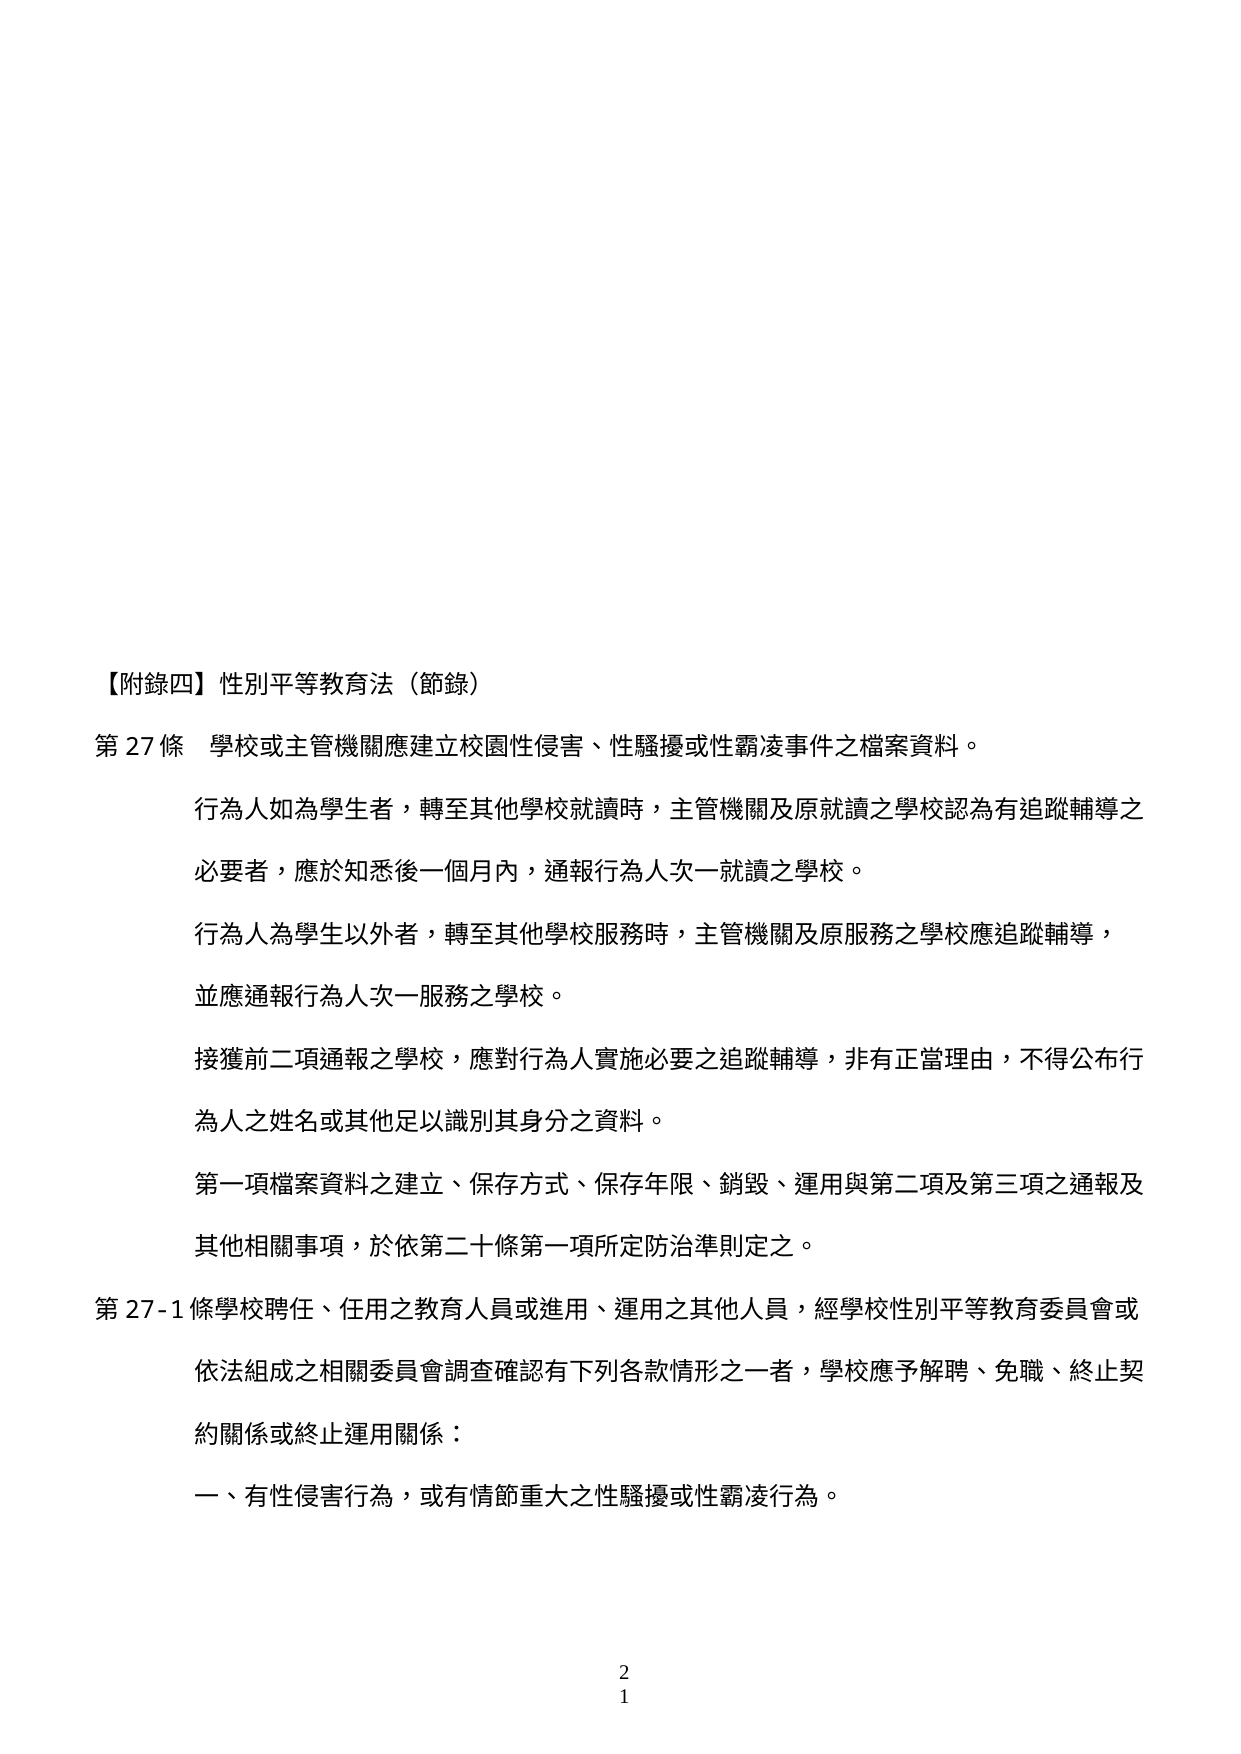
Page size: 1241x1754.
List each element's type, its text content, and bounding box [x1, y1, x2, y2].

text 【附錄四】性別平等教育法（節錄） [94, 641, 1146, 703]
text 一、有性侵害行為，或有情節重大之性騷擾或性霸凌行為。 [94, 1453, 1146, 1516]
text 接獲前二項通報之學校，應對行為人實施必要之追蹤輔導，非有正當理由，不得公布行為人之姓名或其他足以識別其身分之資料。 [194, 1016, 1146, 1141]
text 第27-1條學校聘任、任用之教育人員或進用、運用之其他人員，經學校性別平等教育委員會或依法組成之相關委員會調查確認有下列各款情形之一者，學校應予解聘、免職、終止契約關係或終止運用關係： [94, 1266, 1146, 1453]
text 行為人為學生以外者，轉至其他學校服務時，主管機關及原服務之學校應追蹤輔導， [94, 891, 1146, 953]
text 並應通報行為人次一服務之學校。 [94, 953, 1146, 1016]
text 第一項檔案資料之建立、保存方式、保存年限、銷毀、運用與第二項及第三項之通報及其他相關事項，於依第二十條第一項所定防治準則定之。 [194, 1141, 1146, 1266]
text 行為人如為學生者，轉至其他學校就讀時，主管機關及原就讀之學校認為有追蹤輔導之必要者，應於知悉後一個月內，通報行為人次一就讀之學校。 [194, 766, 1146, 891]
text 第27條 學校或主管機關應建立校園性侵害、性騷擾或性霸凌事件之檔案資料。 [94, 703, 1146, 766]
